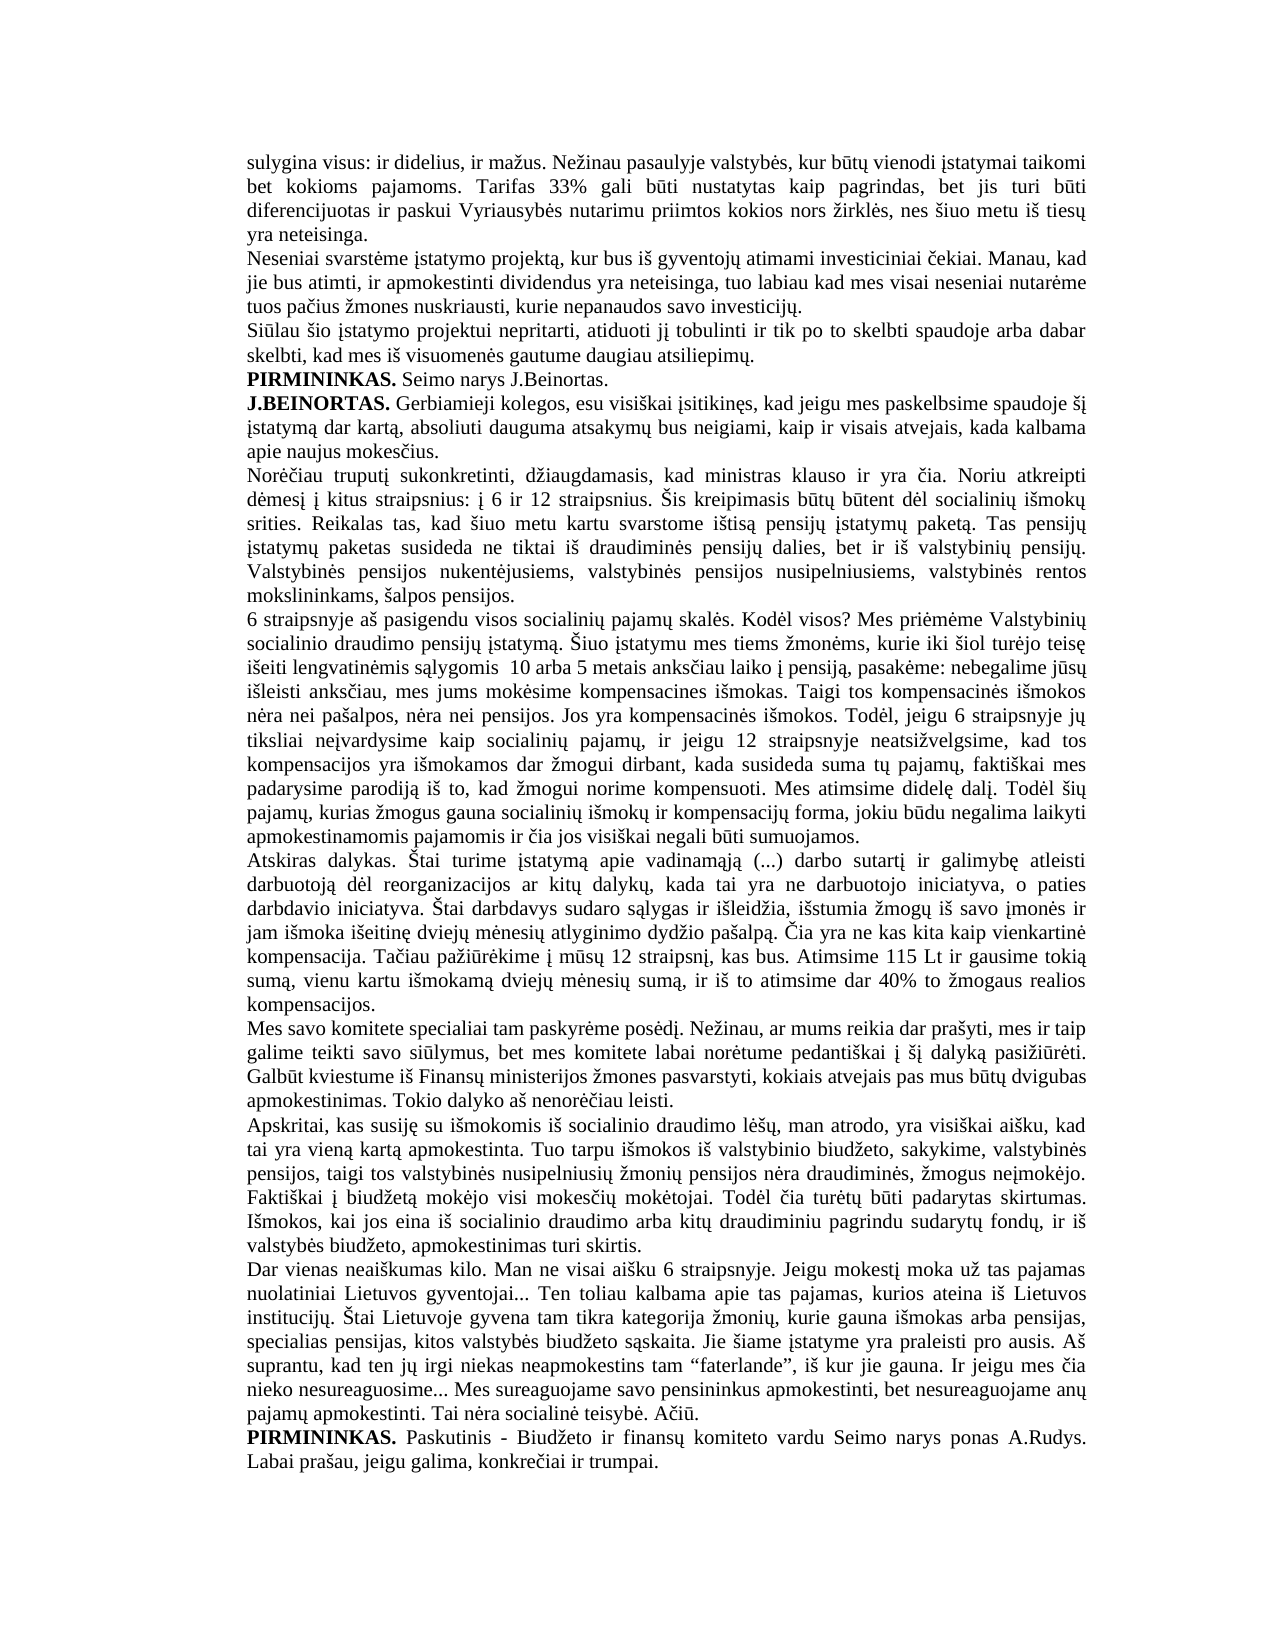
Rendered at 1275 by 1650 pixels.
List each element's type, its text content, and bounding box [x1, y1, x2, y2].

text Neseniai svarstėme įstatymo projektą, kur bus iš gyventojų atimami investiciniai čekiai. Manau, kad jie bus atimti, ir apmokestinti dividendus yra neteisinga, tuo labiau kad mes visai neseniai nutarėme tuos pačius žmones nuskriausti, kurie nepanaudos savo investicijų. [247, 246, 1087, 318]
text 6 straipsnyje aš pasigendu visos socialinių pajamų skalės. Kodėl visos? Mes priėmėme Valstybinių socialinio draudimo pensijų įstatymą. Šiuo įstatymu mes tiems žmonėms, kurie iki šiol turėjo teisę išeiti lengvatinėmis sąlygomis 10 arba 5 metais anksčiau laiko į pensiją, pasakėme: nebegalime jūsų išleisti anksčiau, mes jums mokėsime kompensacines išmokas. Taigi tos kompensacinės išmokos nėra nei pašalpos, nėra nei pensijos. Jos yra kompensacinės išmokos. Todėl, jeigu 6 straipsnyje jų tiksliai neįvardysime kaip socialinių pajamų, ir jeigu 12 straipsnyje neatsižvelgsime, kad tos kompensacijos yra išmokamos dar žmogui dirbant, kada susideda suma tų pajamų, faktiškai mes padarysime parodiją iš to, kad žmogui norime kompensuoti. Mes atimsime didelę dalį. Todėl šių pajamų, kurias žmogus gauna socialinių išmokų ir kompensacijų forma, jokiu būdu negalima laikyti apmokestinamomis pajamomis ir čia jos visiškai negali būti sumuojamos. [247, 607, 1087, 848]
text Siūlau šio įstatymo projektui nepritarti, atiduoti jį tobulinti ir tik po to skelbti spaudoje arba dabar skelbti, kad mes iš visuomenės gautume daugiau atsiliepimų. [247, 318, 1087, 367]
text sulygina visus: ir didelius, ir mažus. Nežinau pasaulyje valstybės, kur būtų vienodi įstatymai taikomi bet kokioms pajamoms. Tarifas 33% gali būti nustatytas kaip pagrindas, bet jis turi būti diferencijuotas ir paskui Vyriausybės nutarimu priimtos kokios nors žirklės, nes šiuo metu iš tiesų yra neteisinga. [247, 150, 1087, 246]
text PIRMININKAS. Paskutinis - Biudžeto ir finansų komiteto vardu Seimo narys ponas A.Rudys. Labai prašau, jeigu galima, konkrečiai ir trumpai. [247, 1425, 1087, 1473]
text PIRMININKAS. Seimo narys J.Beinortas. [247, 367, 1087, 391]
text J.BEINORTAS. Gerbiamieji kolegos, esu visiškai įsitikinęs, kad jeigu mes paskelbsime spaudoje šį įstatymą dar kartą, absoliuti dauguma atsakymų bus neigiami, kaip ir visais atvejais, kada kalbama apie naujus mokesčius. [247, 391, 1087, 463]
text Dar vienas neaiškumas kilo. Man ne visai aišku 6 straipsnyje. Jeigu mokestį moka už tas pajamas nuolatiniai Lietuvos gyventojai... Ten toliau kalbama apie tas pajamas, kurios ateina iš Lietuvos institucijų. Štai Lietuvoje gyvena tam tikra kategorija žmonių, kurie gauna išmokas arba pensijas, specialias pensijas, kitos valstybės biudžeto sąskaita. Jie šiame įstatyme yra praleisti pro ausis. Aš suprantu, kad ten jų irgi niekas neapmokestins tam “faterlande”, iš kur jie gauna. Ir jeigu mes čia nieko nesureaguosime... Mes sureaguojame savo pensininkus apmokestinti, bet nesureaguojame anų pajamų apmokestinti. Tai nėra socialinė teisybė. Ačiū. [247, 1257, 1087, 1425]
text Norėčiau truputį sukonkretinti, džiaugdamasis, kad ministras klauso ir yra čia. Noriu atkreipti dėmesį į kitus straipsnius: į 6 ir 12 straipsnius. Šis kreipimasis būtų būtent dėl socialinių išmokų srities. Reikalas tas, kad šiuo metu kartu svarstome ištisą pensijų įstatymų paketą. Tas pensijų įstatymų paketas susideda ne tiktai iš draudiminės pensijų dalies, bet ir iš valstybinių pensijų. Valstybinės pensijos nukentėjusiems, valstybinės pensijos nusipelniusiems, valstybinės rentos mokslininkams, šalpos pensijos. [247, 463, 1087, 607]
text Apskritai, kas susiję su išmokomis iš socialinio draudimo lėšų, man atrodo, yra visiškai aišku, kad tai yra vieną kartą apmokestinta. Tuo tarpu išmokos iš valstybinio biudžeto, sakykime, valstybinės pensijos, taigi tos valstybinės nusipelniusių žmonių pensijos nėra draudiminės, žmogus neįmokėjo. Faktiškai į biudžetą mokėjo visi mokesčių mokėtojai. Todėl čia turėtų būti padarytas skirtumas. Išmokos, kai jos eina iš socialinio draudimo arba kitų draudiminiu pagrindu sudarytų fondų, ir iš valstybės biudžeto, apmokestinimas turi skirtis. [247, 1112, 1087, 1257]
text Atskiras dalykas. Štai turime įstatymą apie vadinamąją (...) darbo sutartį ir galimybę atleisti darbuotoją dėl reorganizacijos ar kitų dalykų, kada tai yra ne darbuotojo iniciatyva, o paties darbdavio iniciatyva. Štai darbdavys sudaro sąlygas ir išleidžia, išstumia žmogų iš savo įmonės ir jam išmoka išeitinę dviejų mėnesių atlyginimo dydžio pašalpą. Čia yra ne kas kita kaip vienkartinė kompensacija. Tačiau pažiūrėkime į mūsų 12 straipsnį, kas bus. Atimsime 115 Lt ir gausime tokią sumą, vienu kartu išmokamą dviejų mėnesių sumą, ir iš to atimsime dar 40% to žmogaus realios kompensacijos. [247, 848, 1087, 1016]
text Mes savo komitete specialiai tam paskyrėme posėdį. Nežinau, ar mums reikia dar prašyti, mes ir taip galime teikti savo siūlymus, bet mes komitete labai norėtume pedantiškai į šį dalyką pasižiūrėti. Galbūt kviestume iš Finansų ministerijos žmones pasvarstyti, kokiais atvejais pas mus būtų dvigubas apmokestinimas. Tokio dalyko aš nenorėčiau leisti. [247, 1016, 1087, 1112]
